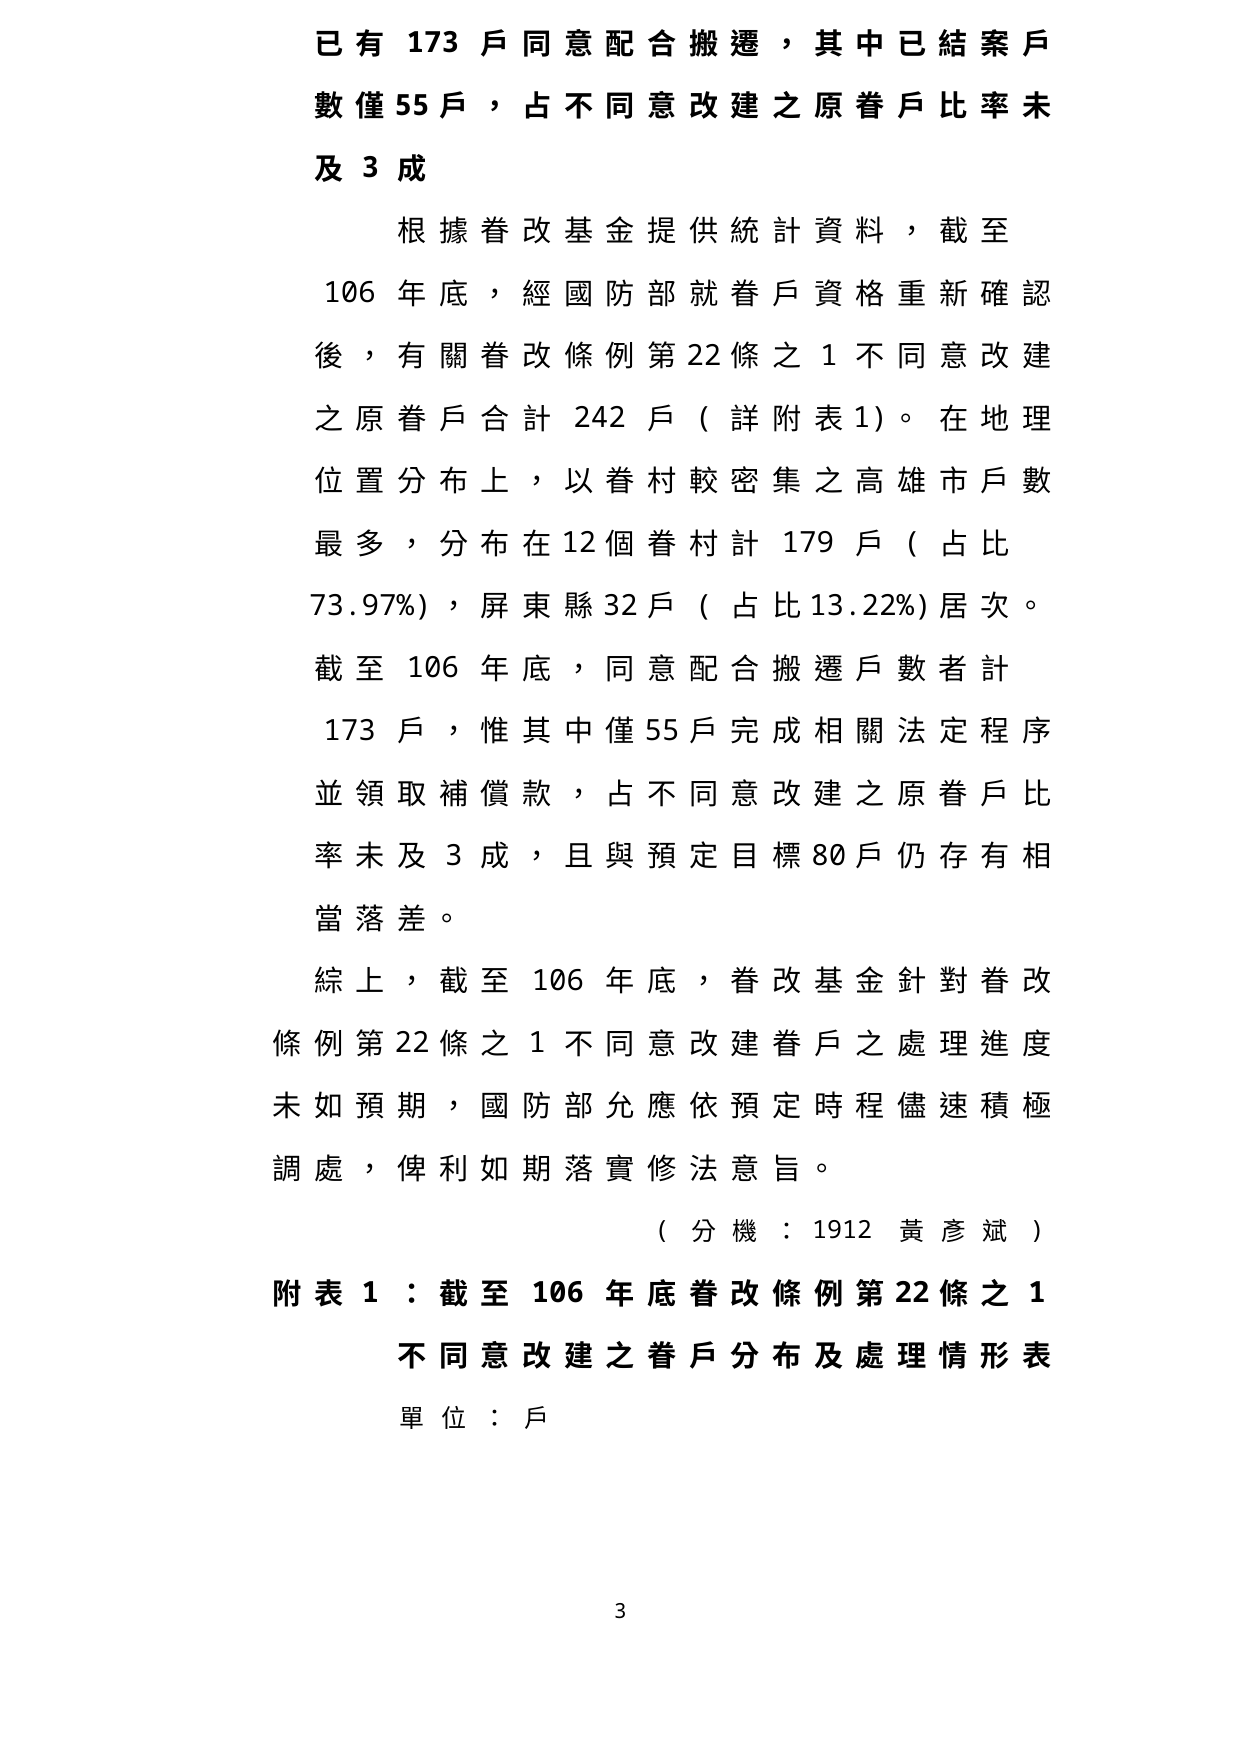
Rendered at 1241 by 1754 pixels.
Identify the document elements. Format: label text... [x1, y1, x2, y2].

text 根據眷改基金提供統計資料，截至106年底，經國防部就眷戶資格重新確認後，有關眷改條例第22條之1不同意改建之原眷戶合計242戶(詳附表1)。在地理位置分布上，以眷村較密集之高雄市戶數最多，分布在12個眷村計179戶(占比73.97%)，屏東縣32戶(占比13.22%)居次。截至106年底，同意配合搬遷戶數者計173戶，惟其中僅55戶完成相關法定程序並領取補償款，占不同意改建之原眷戶比率未及3成，且與預定目標80戶仍存有相當落差。 [271, 187, 1058, 937]
text 已有173戶同意配合搬遷，其中已結案戶數僅55戶，占不同意改建之原眷戶比率未及3成 [242, 0, 1058, 187]
text 附表1：截至106年底眷改條例第22條之1不同意改建之眷戶分布及處理情形表 單位：戶 [234, 1250, 1058, 1437]
text (分機：1912 黃彥斌) [242, 1187, 1058, 1250]
text 綜上，截至106年底，眷改基金針對眷改條例第22條之1不同意改建眷戶之處理進度未如預期，國防部允應依預定時程儘速積極調處，俾利如期落實修法意旨。 [242, 937, 1058, 1187]
